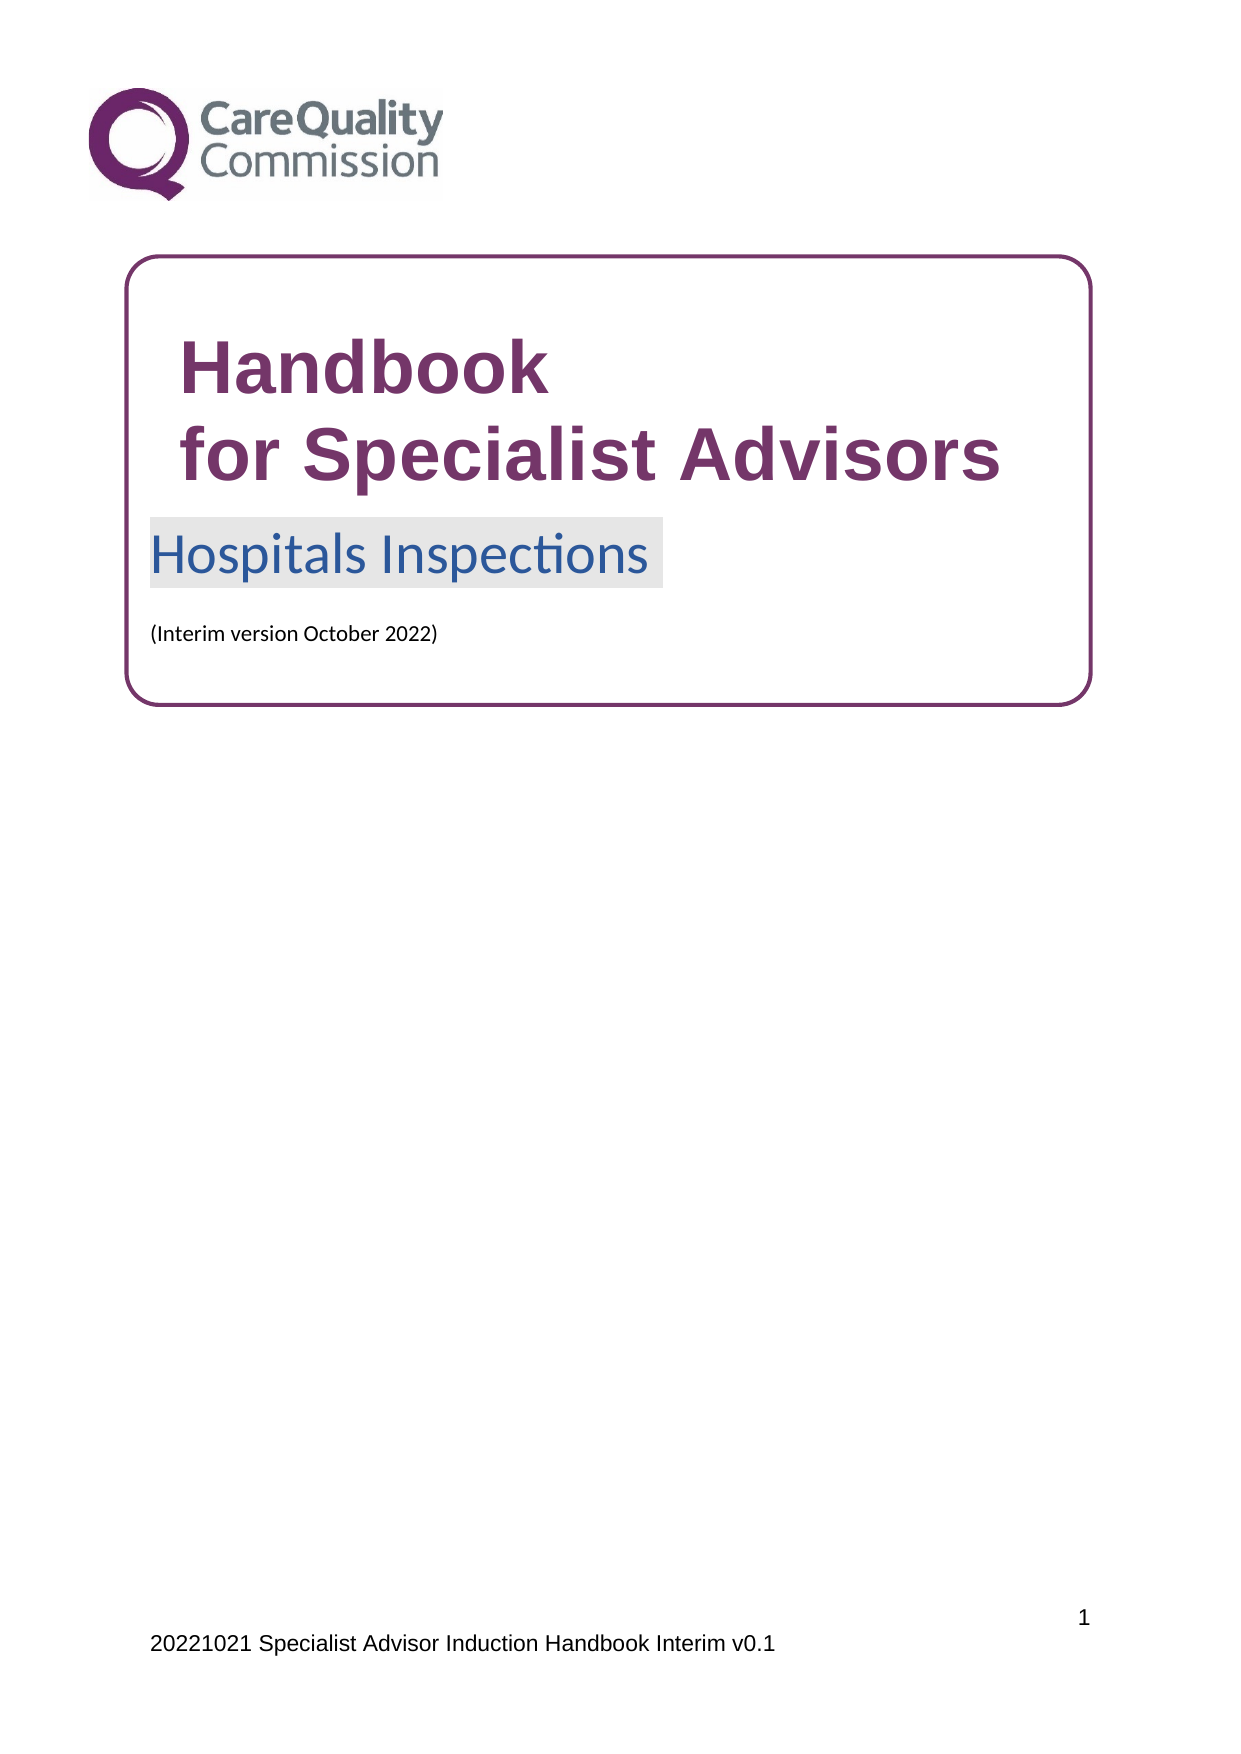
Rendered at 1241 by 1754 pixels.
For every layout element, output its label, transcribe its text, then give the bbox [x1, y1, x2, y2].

title Handbook for Specialist Advisors [179, 323, 1088, 496]
text Hospitals Inspections [150, 517, 1088, 588]
text (Interim version October 2022) [150, 619, 1088, 647]
